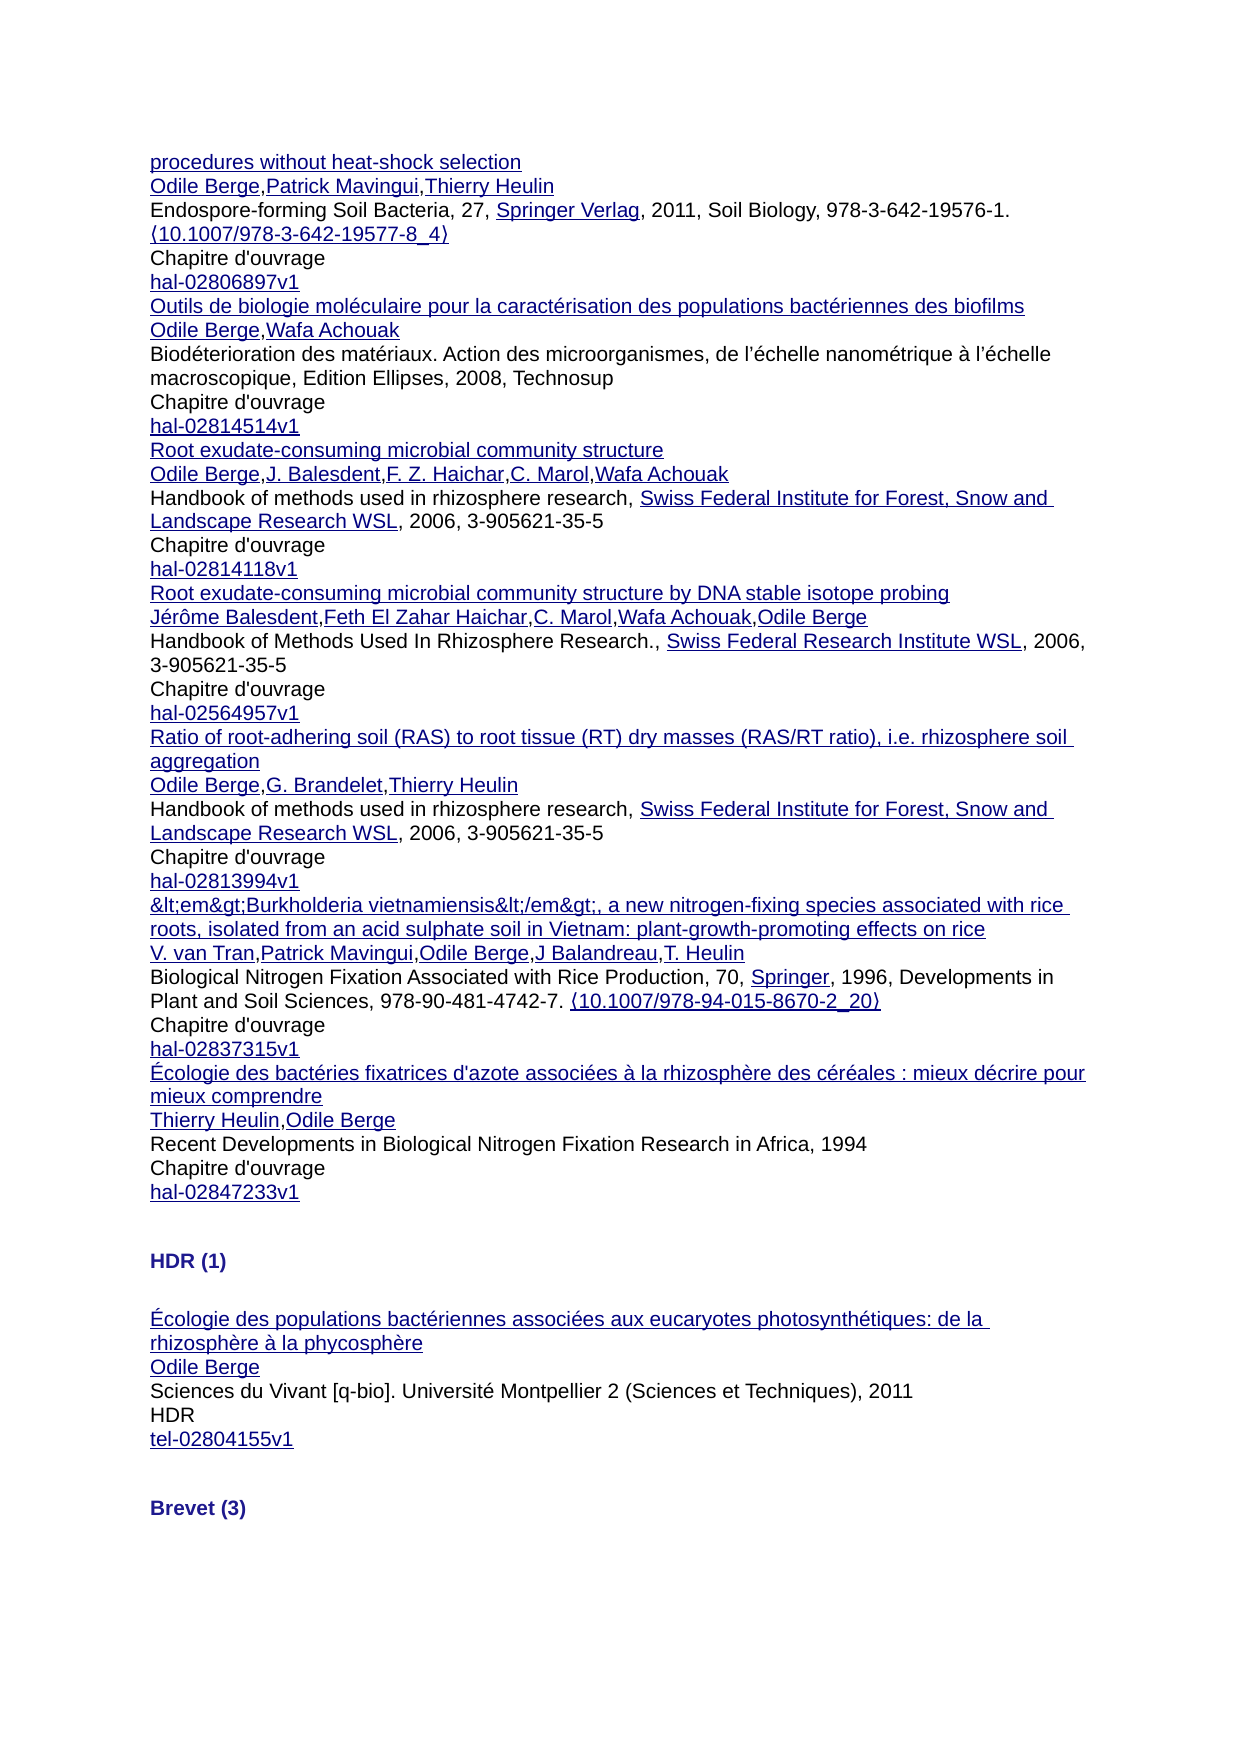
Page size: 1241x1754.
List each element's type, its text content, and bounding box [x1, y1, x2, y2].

table_cell Exploring diversity of cultivable aerobic endospore-forming bacteria: from pasteurization to procedures without heat-shock selection Odile Berge,Patrick Mavingui,Thierry Heulin Endospore-forming Soil Bacteria, 27, Springer Verlag, 2011, Soil Biology, 978-3-642-19576-1. ⟨10.1007/978-3-642-19577-8_4⟩ Chapitre d'ouvrage hal-02806897v1 [150, 150, 1090, 294]
table_cell Ratio of root-adhering soil (RAS) to root tissue (RT) dry masses (RAS/RT ratio), i.e. rhizosphere soil aggregation Odile Berge,G. Brandelet,Thierry Heulin Handbook of methods used in rhizosphere research, Swiss Federal Institute for Forest, Snow and Landscape Research WSL, 2006, 3-905621-35-5 Chapitre d'ouvrage hal-02813994v1 [150, 725, 1090, 893]
table_header Écologie des populations bactériennes associées aux eucaryotes photosynthétiques: de la rhizosphère à la phycosphère Odile Berge Sciences du Vivant [q-bio]. Université Montpellier 2 (Sciences et Techniques), 2011 HDR tel-02804155v1 [150, 1307, 1090, 1451]
table_cell Écologie des bactéries fixatrices d'azote associées à la rhizosphère des céréales : mieux décrire pour mieux comprendre Thierry Heulin,Odile Berge Recent Developments in Biological Nitrogen Fixation Research in Africa, 1994 Chapitre d'ouvrage hal-02847233v1 [150, 1060, 1090, 1204]
table_cell &lt;em&gt;Burkholderia vietnamiensis&lt;/em&gt;, a new nitrogen-fixing species associated with rice roots, isolated from an acid sulphate soil in Vietnam: plant-growth-promoting effects on rice V. van Tran,Patrick Mavingui,Odile Berge,J Balandreau,T. Heulin Biological Nitrogen Fixation Associated with Rice Production, 70, Springer, 1996, Developments in Plant and Soil Sciences, 978-90-481-4742-7. ⟨10.1007/978-94-015-8670-2_20⟩ Chapitre d'ouvrage hal-02837315v1 [150, 893, 1090, 1060]
table_cell Root exudate-consuming microbial community structure by DNA stable isotope probing Jérôme Balesdent,Feth El Zahar Haichar,C. Marol,Wafa Achouak,Odile Berge Handbook of Methods Used In Rhizosphere Research., Swiss Federal Research Institute WSL, 2006, 3-905621-35-5 Chapitre d'ouvrage hal-02564957v1 [150, 581, 1090, 725]
subtitle HDR (1) [150, 1249, 1090, 1273]
table_cell Outils de biologie moléculaire pour la caractérisation des populations bactériennes des biofilms Odile Berge,Wafa Achouak Biodéterioration des matériaux. Action des microorganismes, de l’échelle nanométrique à l’échelle macroscopique, Edition Ellipses, 2008, Technosup Chapitre d'ouvrage hal-02814514v1 [150, 294, 1090, 437]
subtitle Brevet (3) [150, 1496, 1090, 1520]
table_cell Root exudate-consuming microbial community structure Odile Berge,J. Balesdent,F. Z. Haichar,C. Marol,Wafa Achouak Handbook of methods used in rhizosphere research, Swiss Federal Institute for Forest, Snow and Landscape Research WSL, 2006, 3-905621-35-5 Chapitre d'ouvrage hal-02814118v1 [150, 438, 1090, 581]
